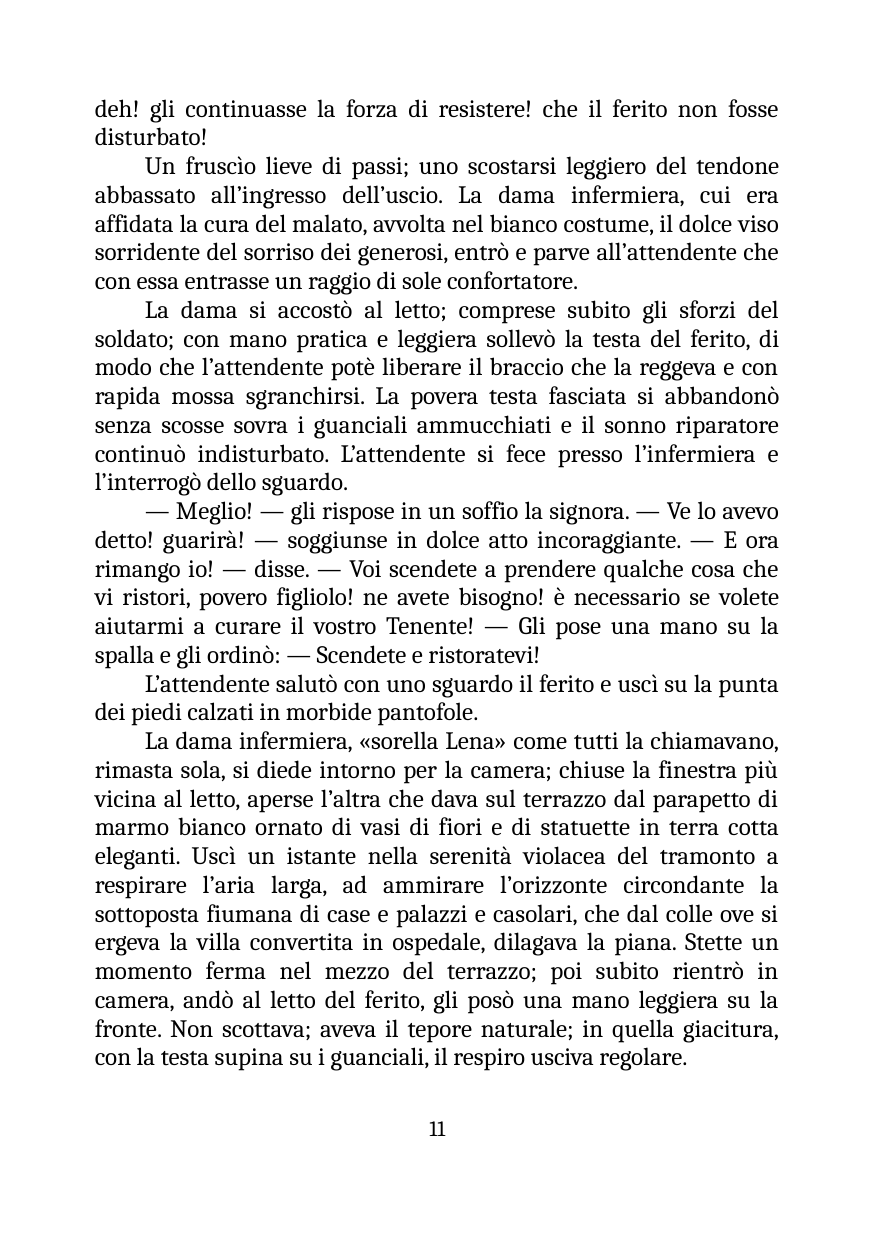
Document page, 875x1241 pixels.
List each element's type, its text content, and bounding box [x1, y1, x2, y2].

text La dama infermiera, «sorella Lena» come tutti la chiamavano, rimasta sola, si diede intorno per la camera; chiuse la finestra più vicina al letto, aperse l’altra che dava sul terrazzo dal parapetto di marmo bianco ornato di vasi di fiori e di statuette in terra cotta eleganti. Uscì un istante nella serenità violacea del tramonto a respirare l’aria larga, ad ammirare l’orizzonte circondante la sottoposta fiumana di case e palazzi e casolari, che dal colle ove si ergeva la villa convertita in ospedale, dilagava la piana. Stette un momento ferma nel mezzo del terrazzo; poi subito rientrò in camera, andò al letto del ferito, gli posò una mano leggiera su la fronte. Non scottava; aveva il tepore naturale; in quella giacitura, con la testa supina su i guanciali, il respiro usciva regolare. [94, 727, 779, 1072]
text La dama si accostò al letto; comprese subito gli sforzi del soldato; con mano pratica e leggiera sollevò la testa del ferito, di modo che l’attendente potè liberare il braccio che la reggeva e con rapida mossa sgranchirsi. La povera testa fasciata si abbandonò senza scosse sovra i guanciali ammucchiati e il sonno riparatore continuò indisturbato. L’attendente si fece presso l’infermiera e l’interrogò dello sguardo. [94, 296, 779, 497]
text — Meglio! — gli rispose in un soffio la signora. — Ve lo avevo detto! guarirà! — soggiunse in dolce atto incoraggiante. — E ora rimango io! — disse. — Voi scendete a prendere qualche cosa che vi ristori, povero figliolo! ne avete bisogno! è necessario se volete aiutarmi a curare il vostro Tenente! — Gli pose una mano su la spalla e gli ordinò: — Scendete e ristoratevi! [94, 497, 779, 669]
text deh! gli continuasse la forza di resistere! che il ferito non fosse disturbato! [94, 94, 779, 152]
text Un fruscìo lieve di passi; uno scostarsi leggiero del tendone abbassato all’ingresso dell’uscio. La dama infermiera, cui era affidata la cura del malato, avvolta nel bianco costume, il dolce viso sorridente del sorriso dei generosi, entrò e parve all’attendente che con essa entrasse un raggio di sole confortatore. [94, 152, 779, 296]
text L’attendente salutò con uno sguardo il ferito e uscì su la punta dei piedi calzati in morbide pantofole. [94, 669, 779, 727]
